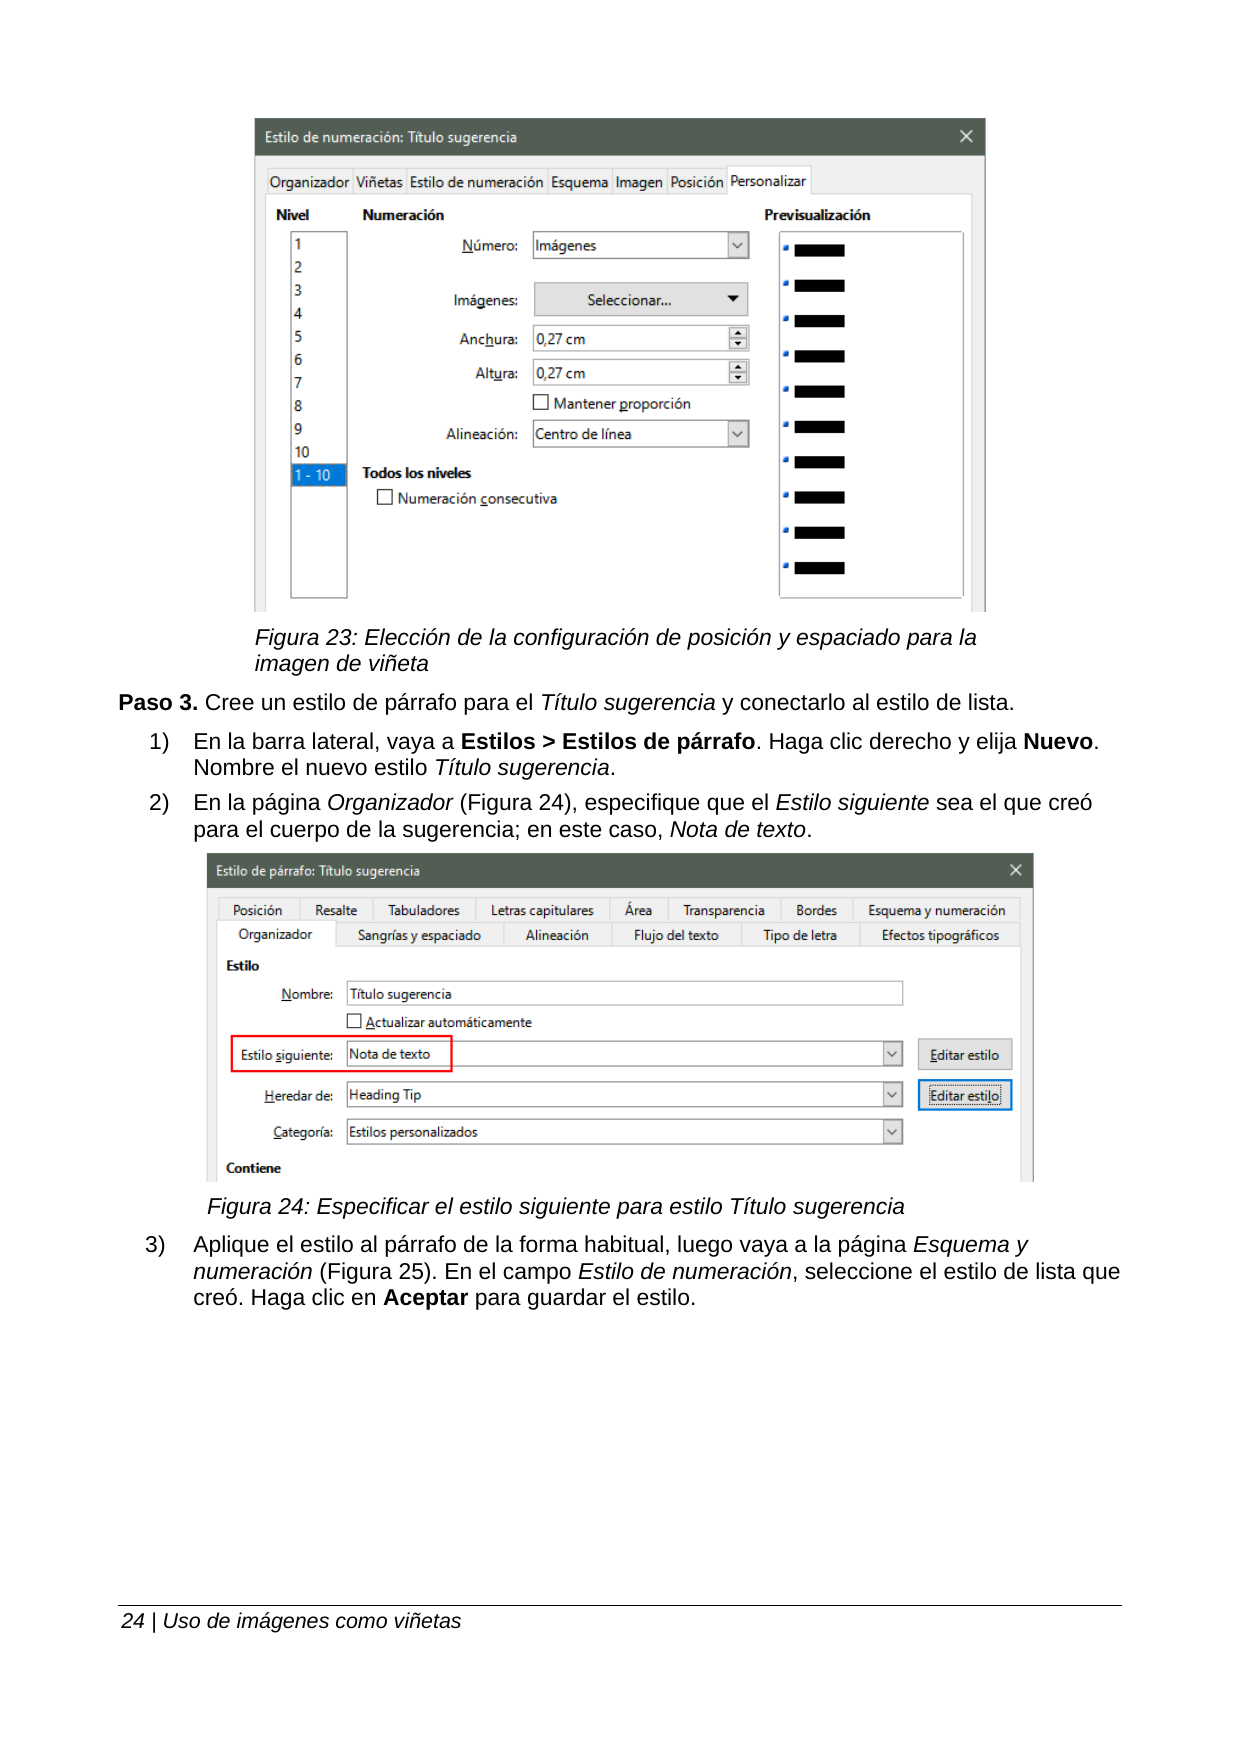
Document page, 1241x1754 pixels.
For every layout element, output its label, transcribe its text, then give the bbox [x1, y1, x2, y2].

list Aplique el estilo al párrafo de la forma habitual, luego vaya a la página Esquema y numeración (Figura 25). En el campo Estilo de numeración, seleccione el estilo de lista que creó. Haga clic en Aceptar para guardar el estilo. [165, 1231, 1140, 1311]
text Figura 24: Especificar el estilo siguiente para estilo Título sugerencia [207, 1193, 1033, 1219]
picture [254, 118, 986, 612]
text Paso 3. Cree un estilo de párrafo para el Título sugerencia y conectarlo al estilo de lista. [118, 689, 1122, 715]
list En la barra lateral, vaya a Estilos > Estilos de párrafo. Haga clic derecho y elija Nuevo. Nombre el nuevo estilo Título sugerencia. [169, 728, 1122, 780]
text Figura 23: Elección de la configuración de posición y espaciado para la imagen de viñeta [254, 624, 986, 677]
picture [206, 853, 1034, 1182]
list En la página Organizador (Figura 24), especifique que el Estilo siguiente sea el que creó para el cuerpo de la sugerencia; en este caso, Nota de texto. [169, 789, 1122, 842]
